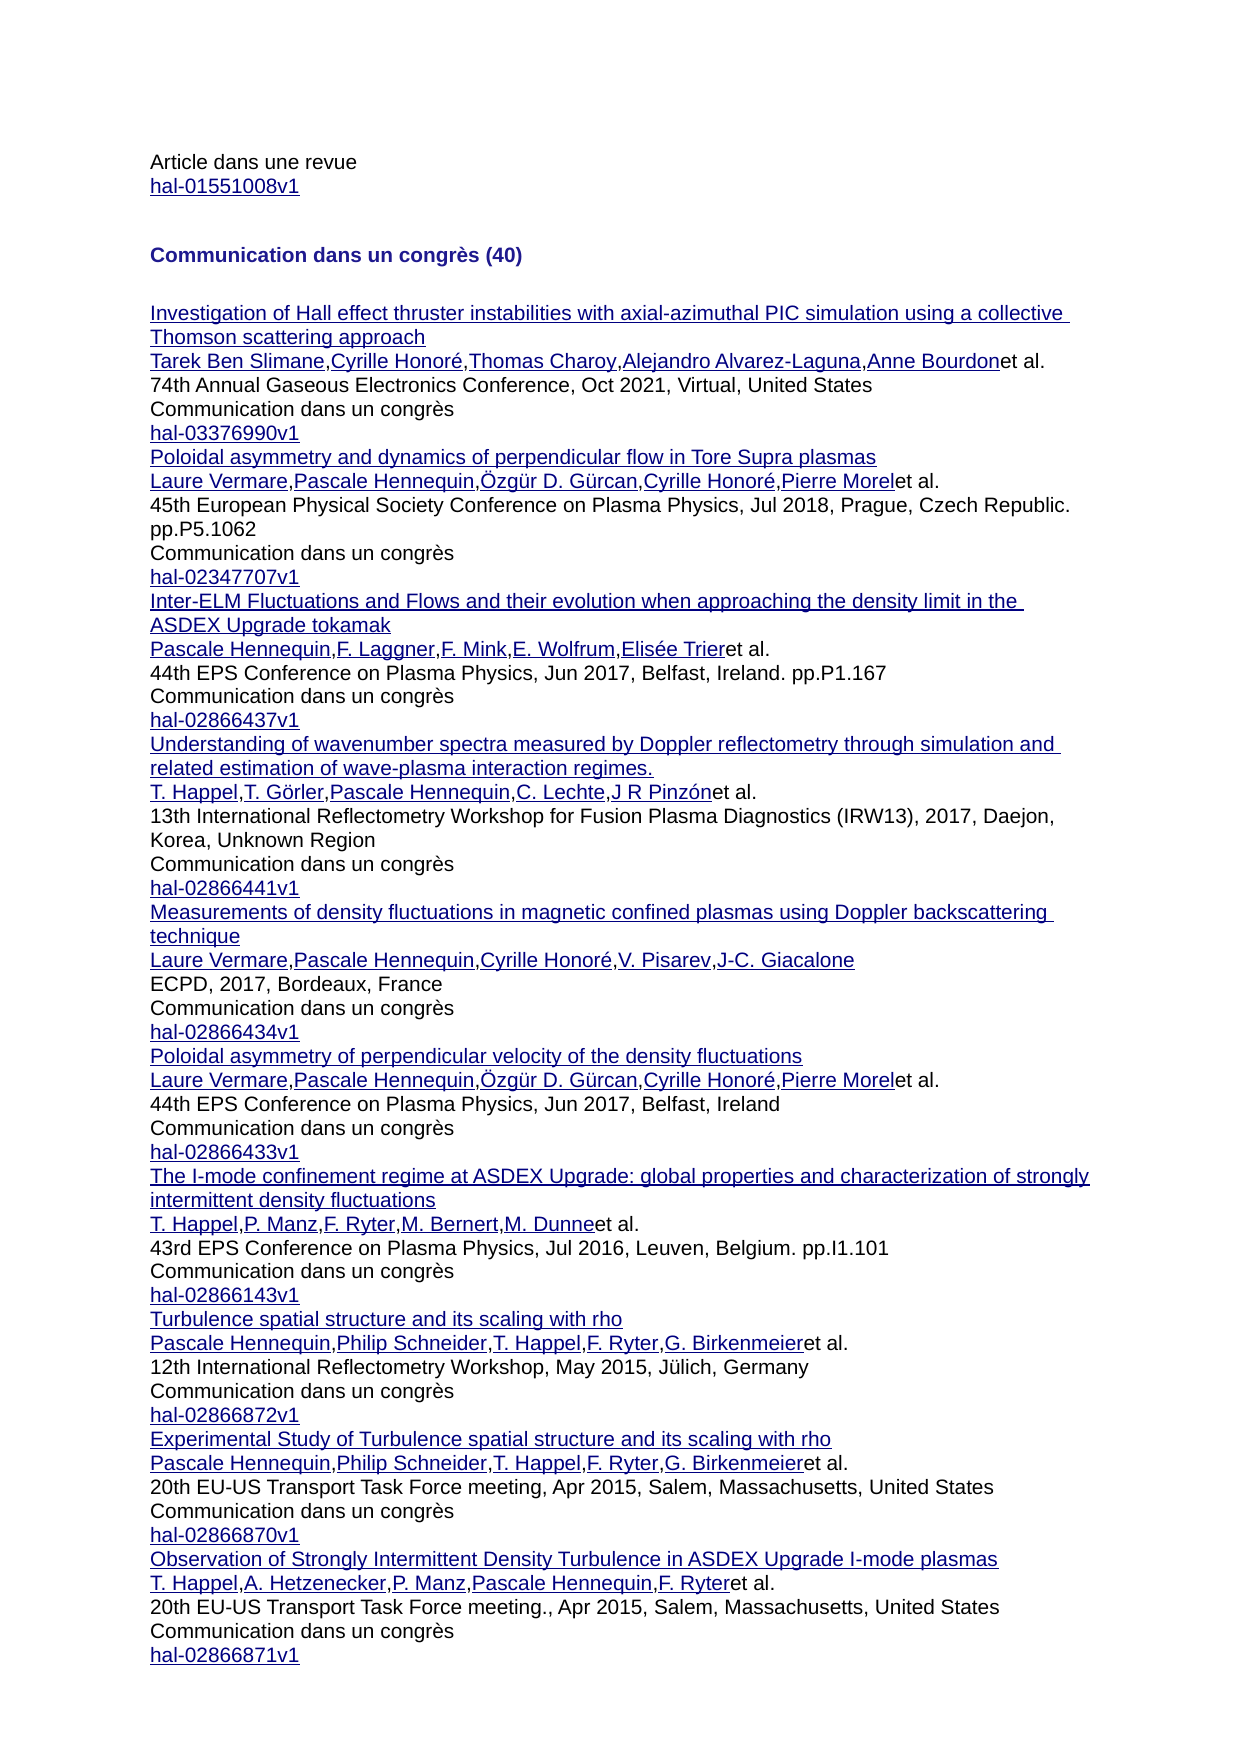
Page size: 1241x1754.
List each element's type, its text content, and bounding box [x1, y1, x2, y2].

table_cell Inter-ELM Fluctuations and Flows and their evolution when approaching the density limit in the ASDEX Upgrade tokamak Pascale Hennequin,F. Laggner,F. Mink,E. Wolfrum,Elisée Trieret al. 44th EPS Conference on Plasma Physics, Jun 2017, Belfast, Ireland. pp.P1.167 Communication dans un congrès hal-02866437v1 [150, 589, 1090, 732]
table_cell Measurements of density fluctuations in magnetic confined plasmas using Doppler backscattering technique Laure Vermare,Pascale Hennequin,Cyrille Honoré,V. Pisarev,J-C. Giacalone ECPD, 2017, Bordeaux, France Communication dans un congrès hal-02866434v1 [150, 900, 1090, 1044]
table_cell Observation of Strongly Intermittent Density Turbulence in ASDEX Upgrade I-mode plasmas T. Happel,A. Hetzenecker,P. Manz,Pascale Hennequin,F. Ryteret al. 20th EU-US Transport Task Force meeting., Apr 2015, Salem, Massachusetts, United States Communication dans un congrès hal-02866871v1 [150, 1547, 1090, 1667]
table_cell intermittent density fluctuations T. Happel,P. Manz,F. Ryter,M. Bernert,M. Dunneet al. 43rd EPS Conference on Plasma Physics, Jul 2016, Leuven, Belgium. pp.I1.101 Communication dans un congrès hal-02866143v1 [150, 1186, 1090, 1307]
table_header Investigation of Hall effect thruster instabilities with axial-azimuthal PIC simulation using a collective Thomson scattering approach Tarek Ben Slimane,Cyrille Honoré,Thomas Charoy,Alejandro Alvarez-Laguna,Anne Bourdonet al. 74th Annual Gaseous Electronics Conference, Oct 2021, Virtual, United States Communication dans un congrès hal-03376990v1 [150, 301, 1090, 445]
table_cell Understanding of wavenumber spectra measured by Doppler reflectometry through simulation and related estimation of wave-plasma interaction regimes. T. Happel,T. Görler,Pascale Hennequin,C. Lechte,J R Pinzónet al. 13th International Reflectometry Workshop for Fusion Plasma Diagnostics (IRW13), 2017, Daejon, Korea, Unknown Region Communication dans un congrès hal-02866441v1 [150, 732, 1090, 900]
table_cell Turbulence spatial structure and its scaling with rho Pascale Hennequin,Philip Schneider,T. Happel,F. Ryter,G. Birkenmeieret al. 12th International Reflectometry Workshop, May 2015, Jülich, Germany Communication dans un congrès hal-02866872v1 [150, 1307, 1090, 1427]
table_cell Article dans une revue hal-01551008v1 [150, 150, 1090, 198]
table_cell Poloidal asymmetry of perpendicular velocity of the density fluctuations Laure Vermare,Pascale Hennequin,Özgür D. Gürcan,Cyrille Honoré,Pierre Morelet al. 44th EPS Conference on Plasma Physics, Jun 2017, Belfast, Ireland Communication dans un congrès hal-02866433v1 [150, 1044, 1090, 1163]
subtitle Communication dans un congrès (40) [150, 243, 1090, 267]
table_cell Poloidal asymmetry and dynamics of perpendicular flow in Tore Supra plasmas Laure Vermare,Pascale Hennequin,Özgür D. Gürcan,Cyrille Honoré,Pierre Morelet al. 45th European Physical Society Conference on Plasma Physics, Jul 2018, Prague, Czech Republic. pp.P5.1062 Communication dans un congrès hal-02347707v1 [150, 445, 1090, 588]
table_cell The I-mode confinement regime at ASDEX Upgrade: global properties and characterization of strongly [150, 1164, 1090, 1184]
table_cell Experimental Study of Turbulence spatial structure and its scaling with rho Pascale Hennequin,Philip Schneider,T. Happel,F. Ryter,G. Birkenmeieret al. 20th EU-US Transport Task Force meeting, Apr 2015, Salem, Massachusetts, United States Communication dans un congrès hal-02866870v1 [150, 1427, 1090, 1547]
